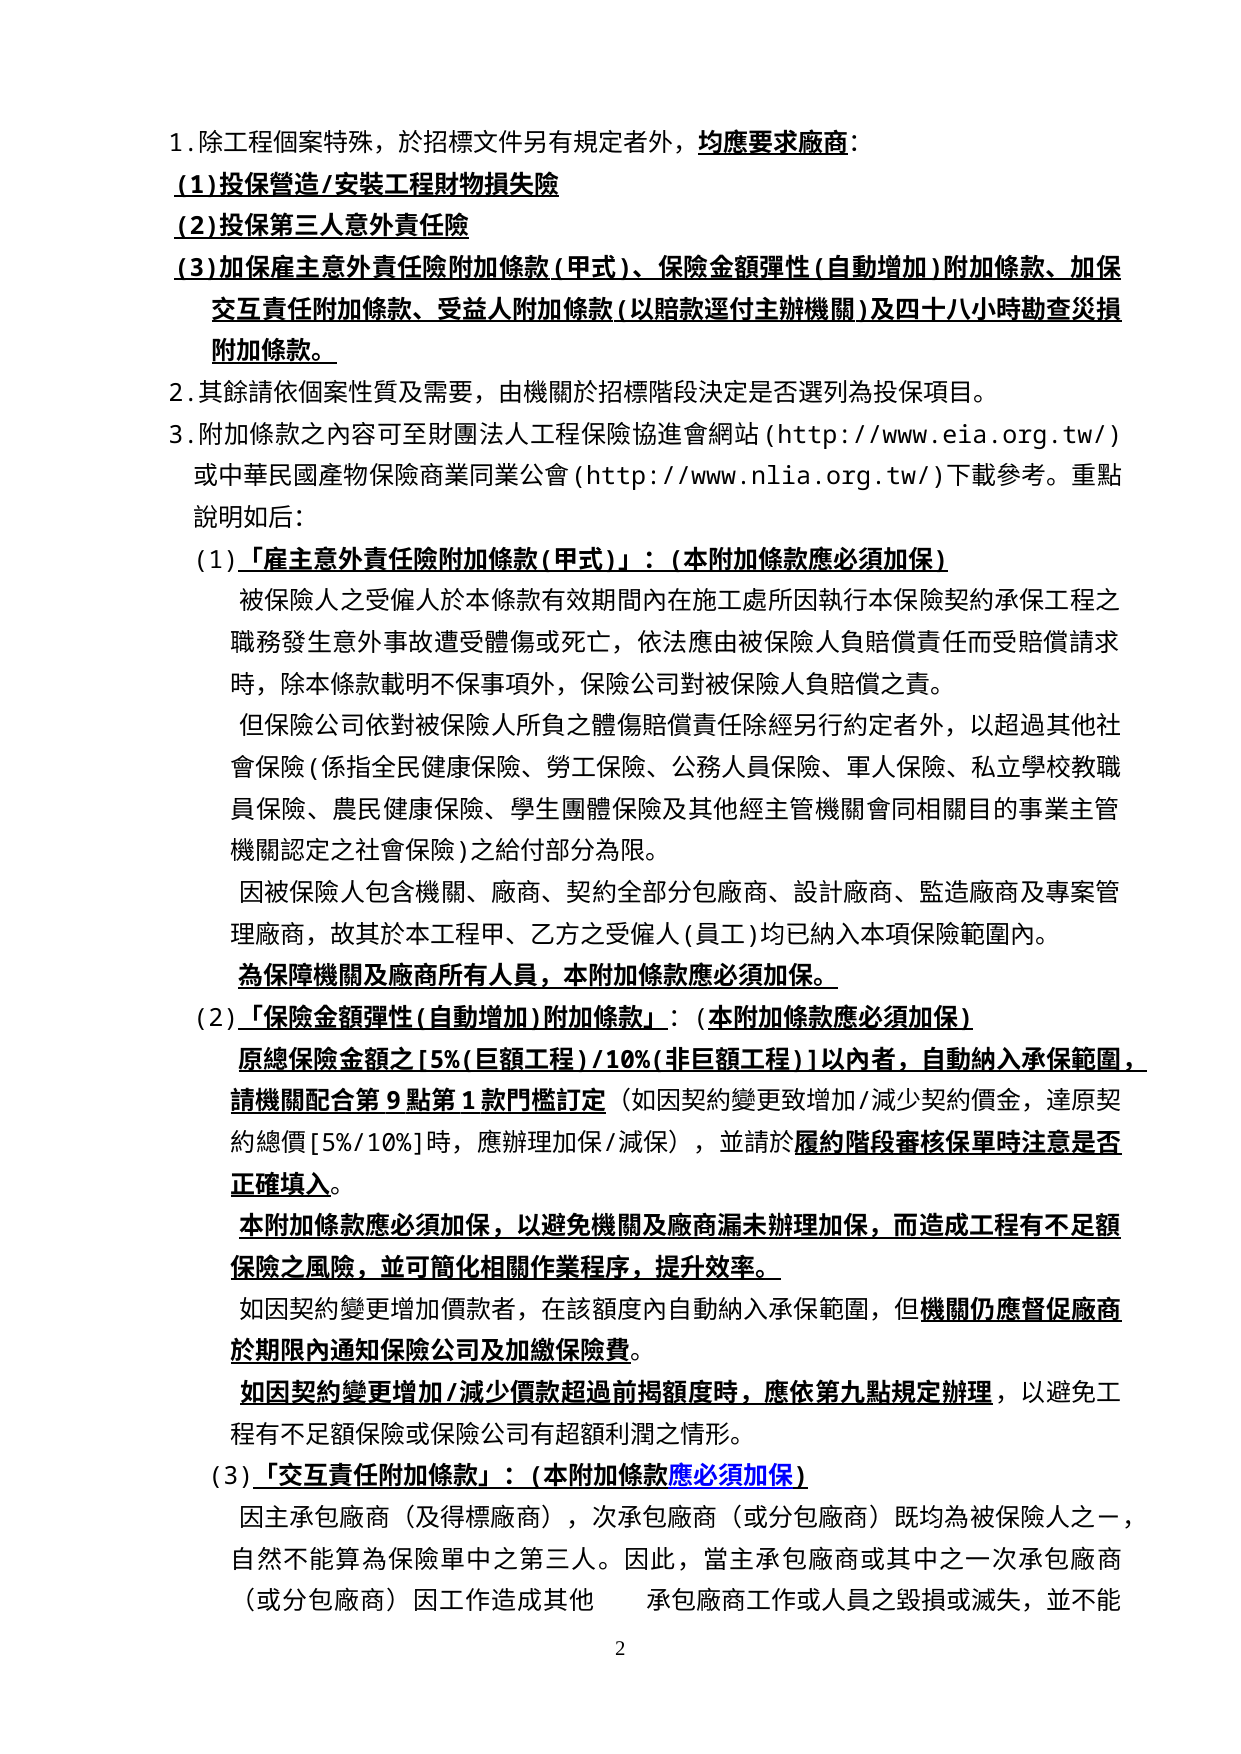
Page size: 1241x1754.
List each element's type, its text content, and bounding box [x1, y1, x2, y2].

text 3.附加條款之內容可至財團法人工程保險協進會網站(http://www.eia.org.tw/)或中華民國產物保險商業同業公會(http://www.nlia.org.tw/)下載參考。重點說明如后： [168, 410, 1122, 535]
text (3)「交互責任附加條款」：(本附加條款應必須加保) [193, 1451, 1122, 1493]
text 因被保險人包含機關、廠商、契約全部分包廠商、設計廠商、監造廠商及專案管理廠商，故其於本工程甲、乙方之受僱人(員工)均已納入本項保險範圍內。 [193, 868, 1122, 951]
text (1)投保營造/安裝工程財物損失險 [174, 160, 1122, 201]
text 2.其餘請依個案性質及需要，由機關於招標階段決定是否選列為投保項目。 [168, 368, 1122, 410]
text 原總保險金額之[5%(巨額工程)/10%(非巨額工程)]以內者，自動納入承保範圍，請機關配合第9點第1款門檻訂定（如因契約變更致增加/減少契約價金，達原契約總價[5%/10%]時，應辦理加保/減保），並請於履約階段審核保單時注意是否正確填入。 [193, 1035, 1122, 1201]
text (3)加保雇主意外責任險附加條款(甲式)、保險金額彈性(自動增加)附加條款、加保交互責任附加條款、受益人附加條款(以賠款逕付主辦機關)及四十八小時勘查災損附加條款。 [174, 243, 1122, 368]
text (2)投保第三人意外責任險 [174, 201, 1122, 243]
text 但保險公司依對被保險人所負之體傷賠償責任除經另行約定者外，以超過其他社會保險(係指全民健康保險、勞工保險、公務人員保險、軍人保險、私立學校教職員保險、農民健康保險、學生團體保險及其他經主管機關會同相關目的事業主管機關認定之社會保險)之給付部分為限。 [193, 701, 1122, 868]
text 如因契約變更增加/減少價款超過前揭額度時，應依第九點規定辦理，以避免工程有不足額保險或保險公司有超額利潤之情形。 [193, 1368, 1122, 1451]
text 如因契約變更增加價款者，在該額度內自動納入承保範圍，但機關仍應督促廠商於期限內通知保險公司及加繳保險費。 [193, 1285, 1122, 1368]
text 1.除工程個案特殊，於招標文件另有規定者外，均應要求廠商： [168, 118, 1122, 160]
text 為保障機關及廠商所有人員，本附加條款應必須加保。 [193, 951, 1122, 993]
text (2)「保險金額彈性(自動增加)附加條款」：(本附加條款應必須加保) [193, 993, 1122, 1035]
text 本附加條款應必須加保，以避免機關及廠商漏未辦理加保，而造成工程有不足額保險之風險，並可簡化相關作業程序，提升效率。 [193, 1201, 1122, 1285]
text 因主承包廠商（及得標廠商），次承包廠商（或分包廠商）既均為被保險人之ㄧ，自然不能算為保險單中之第三人。因此，當主承包廠商或其中之一次承包廠商（或分包廠商）因工作造成其他承包廠商工作或人員之毀損或滅失，並不能在第三人意外責任險中得到理賠，概因被排除在第三人之外之故。 [193, 1493, 1122, 1618]
text (1)「雇主意外責任險附加條款(甲式)」：(本附加條款應必須加保) [193, 535, 1122, 576]
text 被保險人之受僱人於本條款有效期間內在施工處所因執行本保險契約承保工程之職務發生意外事故遭受體傷或死亡，依法應由被保險人負賠償責任而受賠償請求時，除本條款載明不保事項外，保險公司對被保險人負賠償之責。 [193, 576, 1122, 701]
